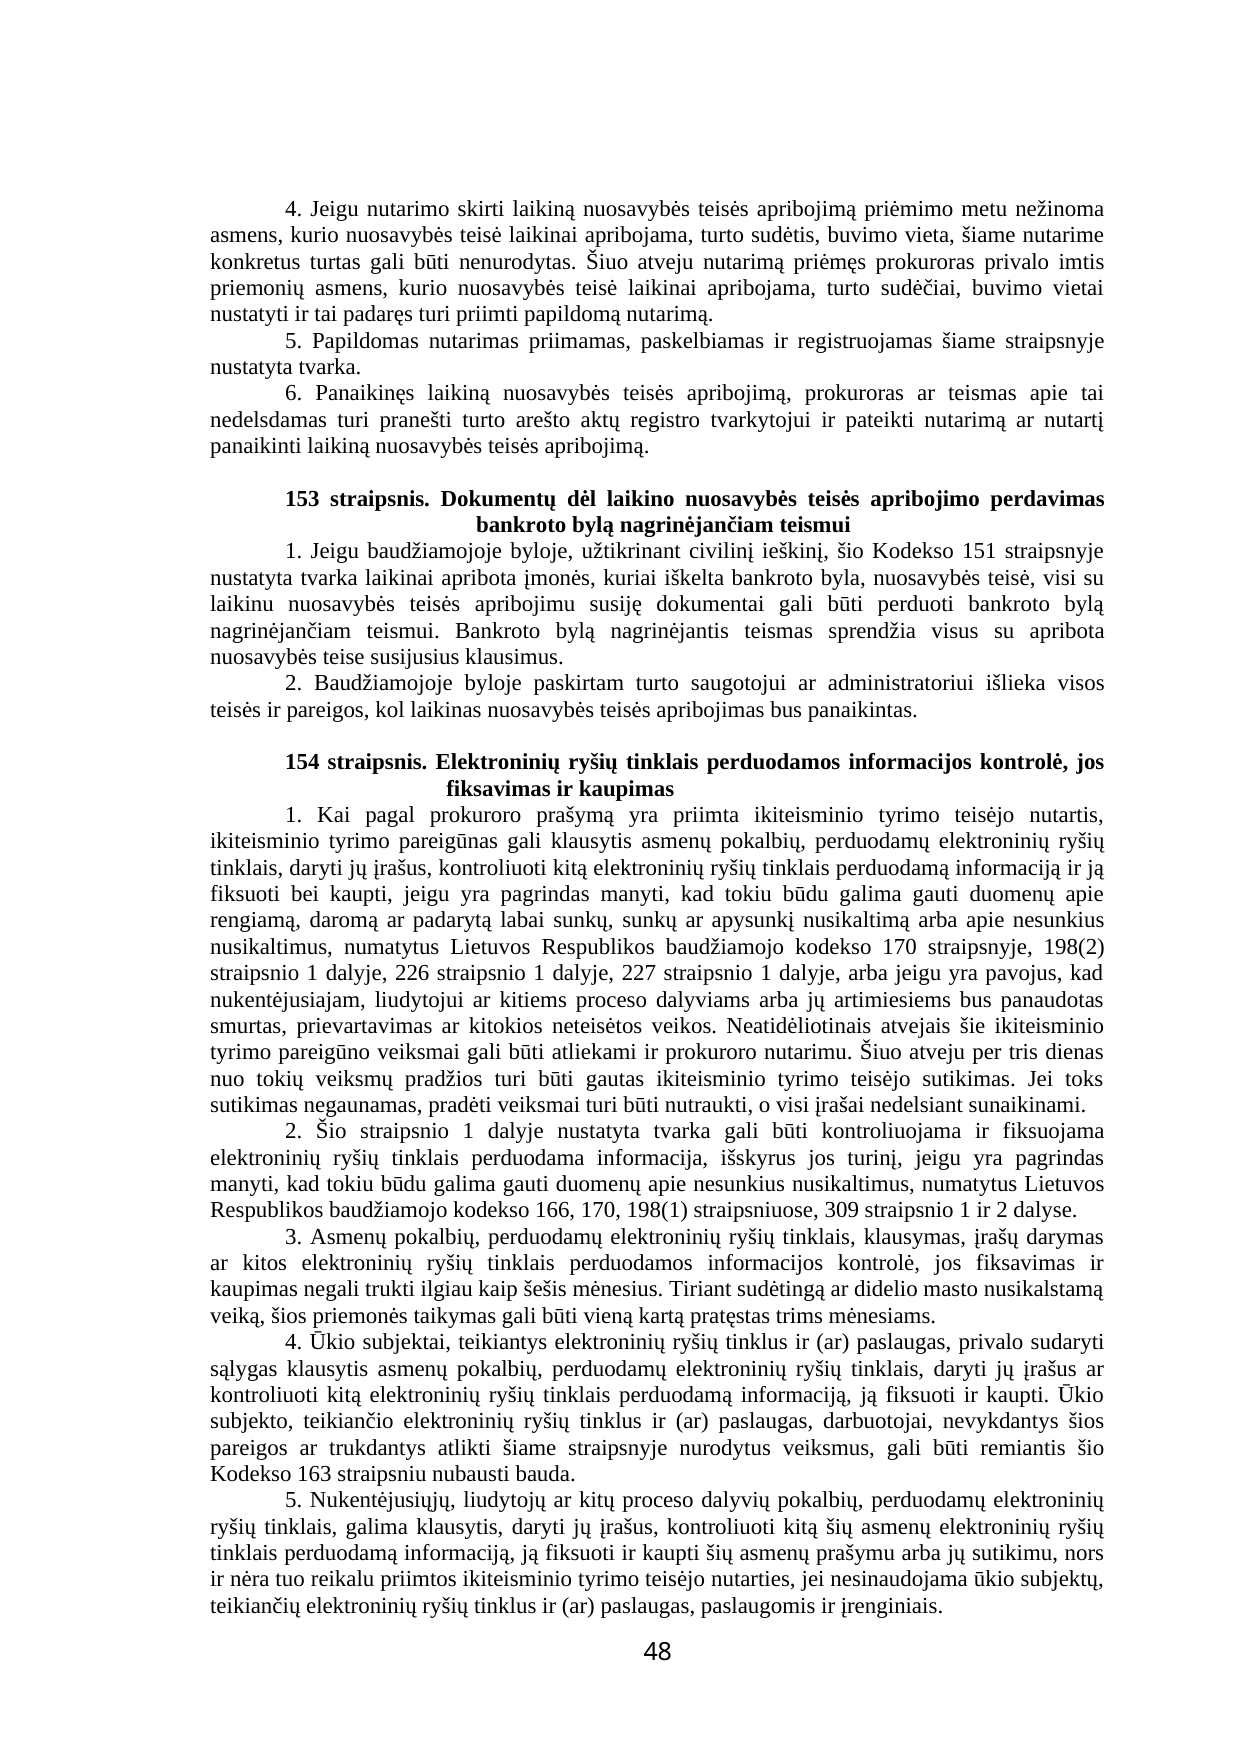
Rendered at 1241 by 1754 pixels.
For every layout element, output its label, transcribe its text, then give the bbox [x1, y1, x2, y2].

text 4. Jeigu nutarimo skirti laikiną nuosavybės teisės apribojimą priėmimo metu nežinoma asmens, kurio nuosavybės teisė laikinai apribojama, turto sudėtis, buvimo vieta, šiame nutarime konkretus turtas gali būti nenurodytas. Šiuo atveju nutarimą priėmęs prokuroras privalo imtis priemonių asmens, kurio nuosavybės teisė laikinai apribojama, turto sudėčiai, buvimo vietai nustatyti ir tai padaręs turi priimti papildomą nutarimą. [210, 195, 1106, 327]
text 3. Asmenų pokalbių, perduodamų elektroninių ryšių tinklais, klausymas, įrašų darymas ar kitos elektroninių ryšių tinklais perduodamos informacijos kontrolė, jos fiksavimas ir kaupimas negali trukti ilgiau kaip šešis mėnesius. Tiriant sudėtingą ar didelio masto nusikalstamą veiką, šios priemonės taikymas gali būti vieną kartą pratęstas trims mėnesiams. [210, 1223, 1106, 1328]
text 153 straipsnis. Dokumentų dėl laikino nuosavybės teisės apribojimo perdavimas bankroto bylą nagrinėjančiam teismui [285, 485, 1106, 538]
text 1. Jeigu baudžiamojoje byloje, užtikrinant civilinį ieškinį, šio Kodekso 151 straipsnyje nustatyta tvarka laikinai apribota įmonės, kuriai iškelta bankroto byla, nuosavybės teisė, visi su laikinu nuosavybės teisės apribojimu susiję dokumentai gali būti perduoti bankroto bylą nagrinėjančiam teismui. Bankroto bylą nagrinėjantis teismas sprendžia visus su apribota nuosavybės teise susijusius klausimus. [210, 538, 1106, 669]
text 2. Baudžiamojoje byloje paskirtam turto saugotojui ar administratoriui išlieka visos teisės ir pareigos, kol laikinas nuosavybės teisės apribojimas bus panaikintas. [210, 669, 1106, 722]
text 4. Ūkio subjektai, teikiantys elektroninių ryšių tinklus ir (ar) paslaugas, privalo sudaryti sąlygas klausytis asmenų pokalbių, perduodamų elektroninių ryšių tinklais, daryti jų įrašus ar kontroliuoti kitą elektroninių ryšių tinklais perduodamą informaciją, ją fiksuoti ir kaupti. Ūkio subjekto, teikiančio elektroninių ryšių tinklus ir (ar) paslaugas, darbuotojai, nevykdantys šios pareigos ar trukdantys atlikti šiame straipsnyje nurodytus veiksmus, gali būti remiantis šio Kodekso 163 straipsniu nubausti bauda. [210, 1328, 1106, 1486]
text 1. Kai pagal prokuroro prašymą yra priimta ikiteisminio tyrimo teisėjo nutartis, ikiteisminio tyrimo pareigūnas gali klausytis asmenų pokalbių, perduodamų elektroninių ryšių tinklais, daryti jų įrašus, kontroliuoti kitą elektroninių ryšių tinklais perduodamą informaciją ir ją fiksuoti bei kaupti, jeigu yra pagrindas manyti, kad tokiu būdu galima gauti duomenų apie rengiamą, daromą ar padarytą labai sunkų, sunkų ar apysunkį nusikaltimą arba apie nesunkius nusikaltimus, numatytus Lietuvos Respublikos baudžiamojo kodekso 170 straipsnyje, 198(2) straipsnio 1 dalyje, 226 straipsnio 1 dalyje, 227 straipsnio 1 dalyje, arba jeigu yra pavojus, kad nukentėjusiajam, liudytojui ar kitiems proceso dalyviams arba jų artimiesiems bus panaudotas smurtas, prievartavimas ar kitokios neteisėtos veikos. Neatidėliotinais atvejais šie ikiteisminio tyrimo pareigūno veiksmai gali būti atliekami ir prokuroro nutarimu. Šiuo atveju per tris dienas nuo tokių veiksmų pradžios turi būti gautas ikiteisminio tyrimo teisėjo sutikimas. Jei toks sutikimas negaunamas, pradėti veiksmai turi būti nutraukti, o visi įrašai nedelsiant sunaikinami. [210, 801, 1106, 1117]
text 6. Panaikinęs laikiną nuosavybės teisės apribojimą, prokuroras ar teismas apie tai nedelsdamas turi pranešti turto arešto aktų registro tvarkytojui ir pateikti nutarimą ar nutartį panaikinti laikiną nuosavybės teisės apribojimą. [210, 379, 1106, 458]
text 5. Nukentėjusiųjų, liudytojų ar kitų proceso dalyvių pokalbių, perduodamų elektroninių ryšių tinklais, galima klausytis, daryti jų įrašus, kontroliuoti kitą šių asmenų elektroninių ryšių tinklais perduodamą informaciją, ją fiksuoti ir kaupti šių asmenų prašymu arba jų sutikimu, nors ir nėra tuo reikalu priimtos ikiteisminio tyrimo teisėjo nutarties, jei nesinaudojama ūkio subjektų, teikiančių elektroninių ryšių tinklus ir (ar) paslaugas, paslaugomis ir įrenginiais. [210, 1486, 1106, 1618]
text 5. Papildomas nutarimas priimamas, paskelbiamas ir registruojamas šiame straipsnyje nustatyta tvarka. [210, 327, 1106, 379]
text 2. Šio straipsnio 1 dalyje nustatyta tvarka gali būti kontroliuojama ir fiksuojama elektroninių ryšių tinklais perduodama informacija, išskyrus jos turinį, jeigu yra pagrindas manyti, kad tokiu būdu galima gauti duomenų apie nesunkius nusikaltimus, numatytus Lietuvos Respublikos baudžiamojo kodekso 166, 170, 198(1) straipsniuose, 309 straipsnio 1 ir 2 dalyse. [210, 1117, 1106, 1223]
text 154 straipsnis. Elektroninių ryšių tinklais perduodamos informacijos kontrolė, jos fiksavimas ir kaupimas [285, 748, 1106, 801]
